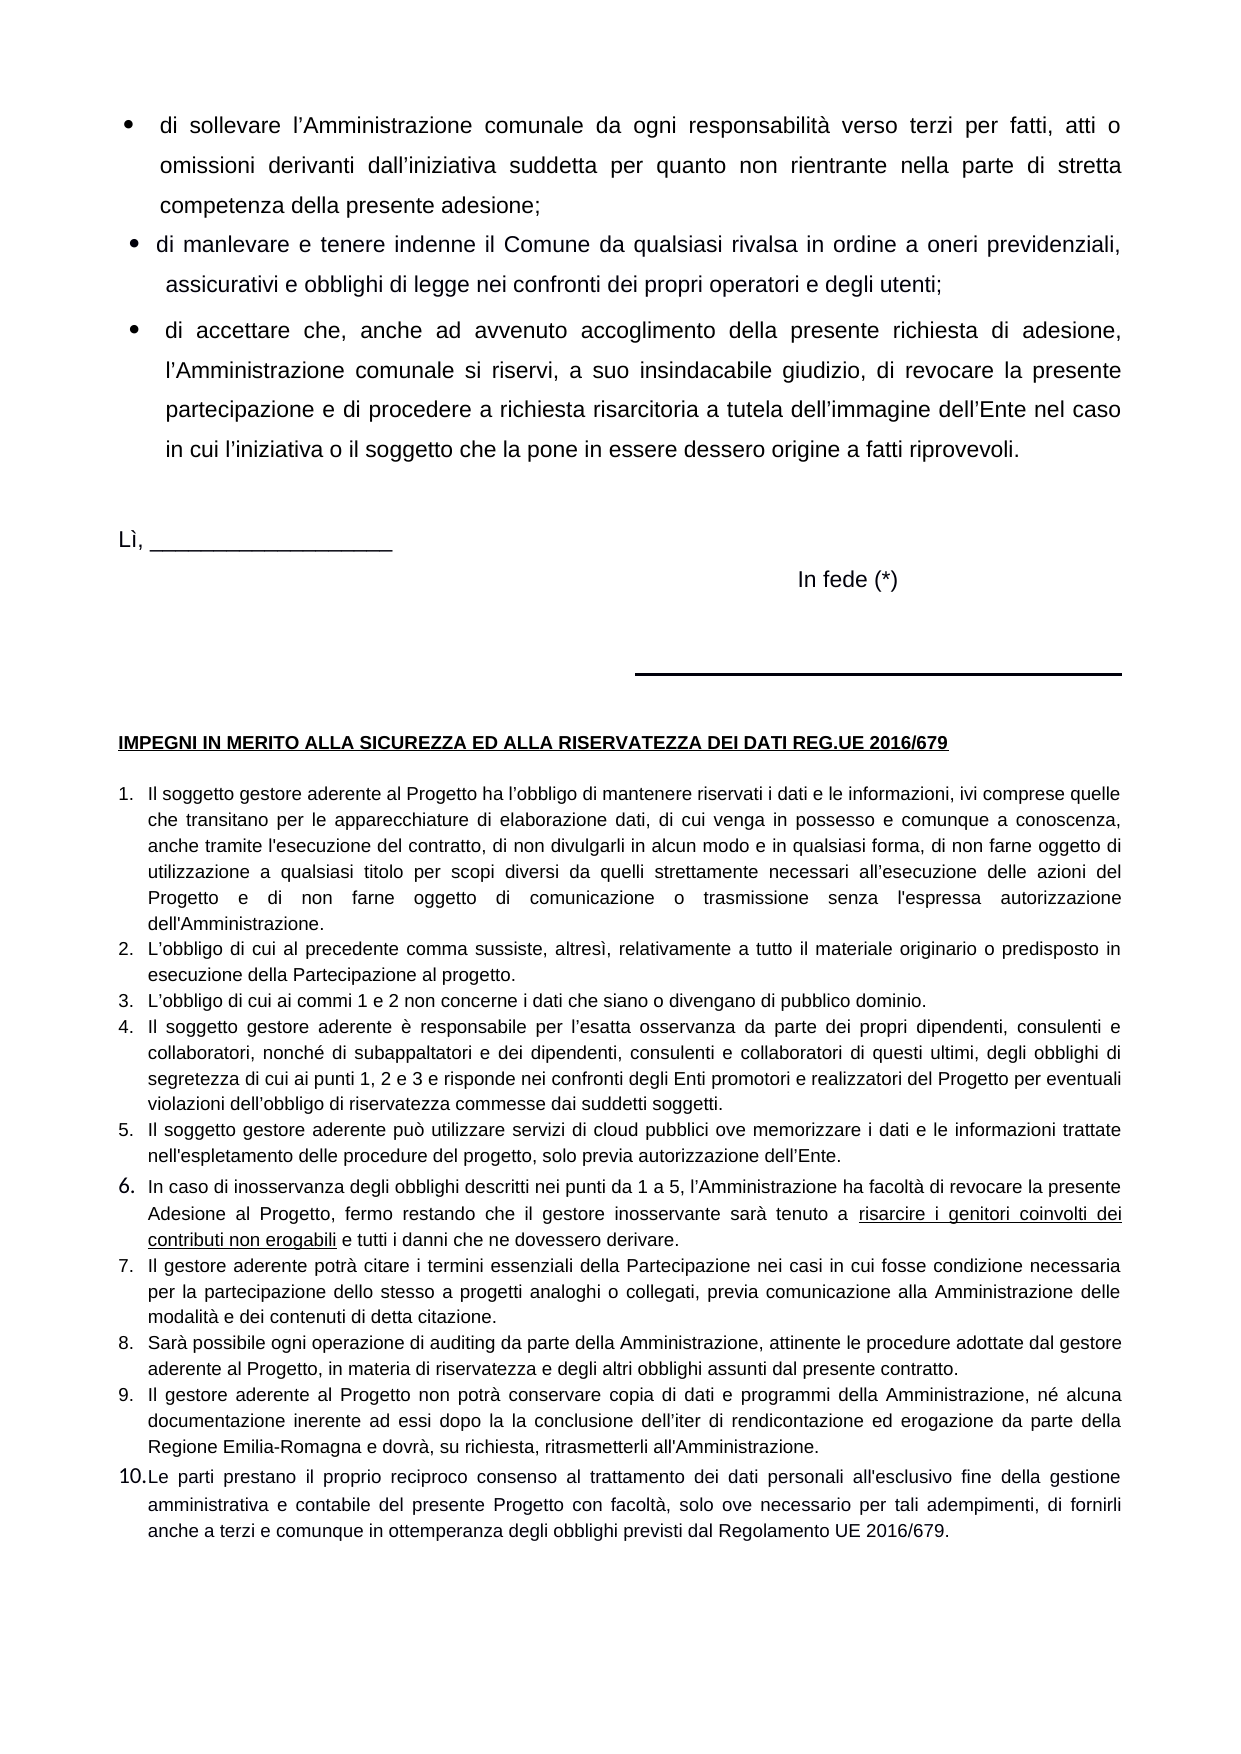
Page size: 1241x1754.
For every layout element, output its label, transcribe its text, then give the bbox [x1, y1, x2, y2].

list Il gestore aderente al Progetto non potrà conservare copia di dati e programmi della Amministrazione, né alcuna documentazione inerente ad essi dopo la la conclusione dell’iter di rendicontazione ed erogazione da parte della Regione Emilia-Romagna e dovrà, su richiesta, ritrasmetterli all'Amministrazione. [118, 1384, 1122, 1457]
text Lì, ___________________ [118, 526, 1122, 553]
text IMPEGNI IN MERITO ALLA SICUREZZA ED ALLA RISERVATEZZA DEI DATI REG.UE 2016/679 [118, 732, 1122, 753]
list Le parti prestano il proprio reciproco consenso al trattamento dei dati personali all'esclusivo fine della gestione amministrativa e contabile del presente Progetto con facoltà, solo ove necessario per tali adempimenti, di fornirli anche a terzi e comunque in ottemperanza degli obblighi previsti dal Regolamento UE 2016/679. [118, 1461, 1122, 1541]
list di sollevare l’Amministrazione comunale da ogni responsabilità verso terzi per fatti, atti o omissioni derivanti dall’iniziativa suddetta per quanto non rientrante nella parte di stretta competenza della presente adesione; [124, 112, 1122, 218]
list Il soggetto gestore aderente è responsabile per l’esatta osservanza da parte dei propri dipendenti, consulenti e collaboratori, nonché di subappaltatori e dei dipendenti, consulenti e collaboratori di questi ultimi, degli obblighi di segretezza di cui ai punti 1, 2 e 3 e risponde nei confronti degli Enti promotori e realizzatori del Progetto per eventuali violazioni dell’obbligo di riservatezza commesse dai suddetti soggetti. [118, 1016, 1122, 1115]
list Il soggetto gestore aderente può utilizzare servizi di cloud pubblici ove memorizzare i dati e le informazioni trattate nell'espletamento delle procedure del progetto, solo previa autorizzazione dell’Ente. [118, 1119, 1122, 1166]
list In caso di inosservanza degli obblighi descritti nei punti da 1 a 5, l’Amministrazione ha facoltà di revocare la presente Adesione al Progetto, fermo restando che il gestore inosservante sarà tenuto a risarcire i genitori coinvolti dei contributi non erogabili e tutti i danni che ne dovessero derivare. [118, 1171, 1122, 1250]
list Il soggetto gestore aderente al Progetto ha l’obbligo di mantenere riservati i dati e le informazioni, ivi comprese quelle che transitano per le apparecchiature di elaborazione dati, di cui venga in possesso e comunque a conoscenza, anche tramite l'esecuzione del contratto, di non divulgarli in alcun modo e in qualsiasi forma, di non farne oggetto di utilizzazione a qualsiasi titolo per scopi diversi da quelli strettamente necessari all’esecuzione delle azioni del Progetto e di non farne oggetto di comunicazione o trasmissione senza l'espressa autorizzazione dell'Amministrazione. [118, 783, 1122, 934]
list di manlevare e tenere indenne il Comune da qualsiasi rivalsa in ordine a oneri previdenziali, assicurativi e obblighi di legge nei confronti dei propri operatori e degli utenti; [130, 231, 1122, 298]
list L’obbligo di cui ai commi 1 e 2 non concerne i dati che siano o divengano di pubblico dominio. [118, 990, 1122, 1011]
text In fede (*) [797, 566, 1122, 592]
list Sarà possibile ogni operazione di auditing da parte della Amministrazione, attinente le procedure adottate dal gestore aderente al Progetto, in materia di riservatezza e degli altri obblighi assunti dal presente contratto. [118, 1332, 1122, 1379]
list Il gestore aderente potrà citare i termini essenziali della Partecipazione nei casi in cui fosse condizione necessaria per la partecipazione dello stesso a progetti analoghi o collegati, previa comunicazione alla Amministrazione delle modalità e dei contenuti di detta citazione. [118, 1255, 1122, 1328]
list di accettare che, anche ad avvenuto accoglimento della presente richiesta di adesione, l’Amministrazione comunale si riservi, a suo insindacabile giudizio, di revocare la presente partecipazione e di procedere a richiesta risarcitoria a tutela dell’immagine dell’Ente nel caso in cui l’iniziativa o il soggetto che la pone in essere dessero origine a fatti riprovevoli. [130, 317, 1122, 462]
list L’obbligo di cui al precedente comma sussiste, altresì, relativamente a tutto il materiale originario o predisposto in esecuzione della Partecipazione al progetto. [118, 938, 1122, 986]
